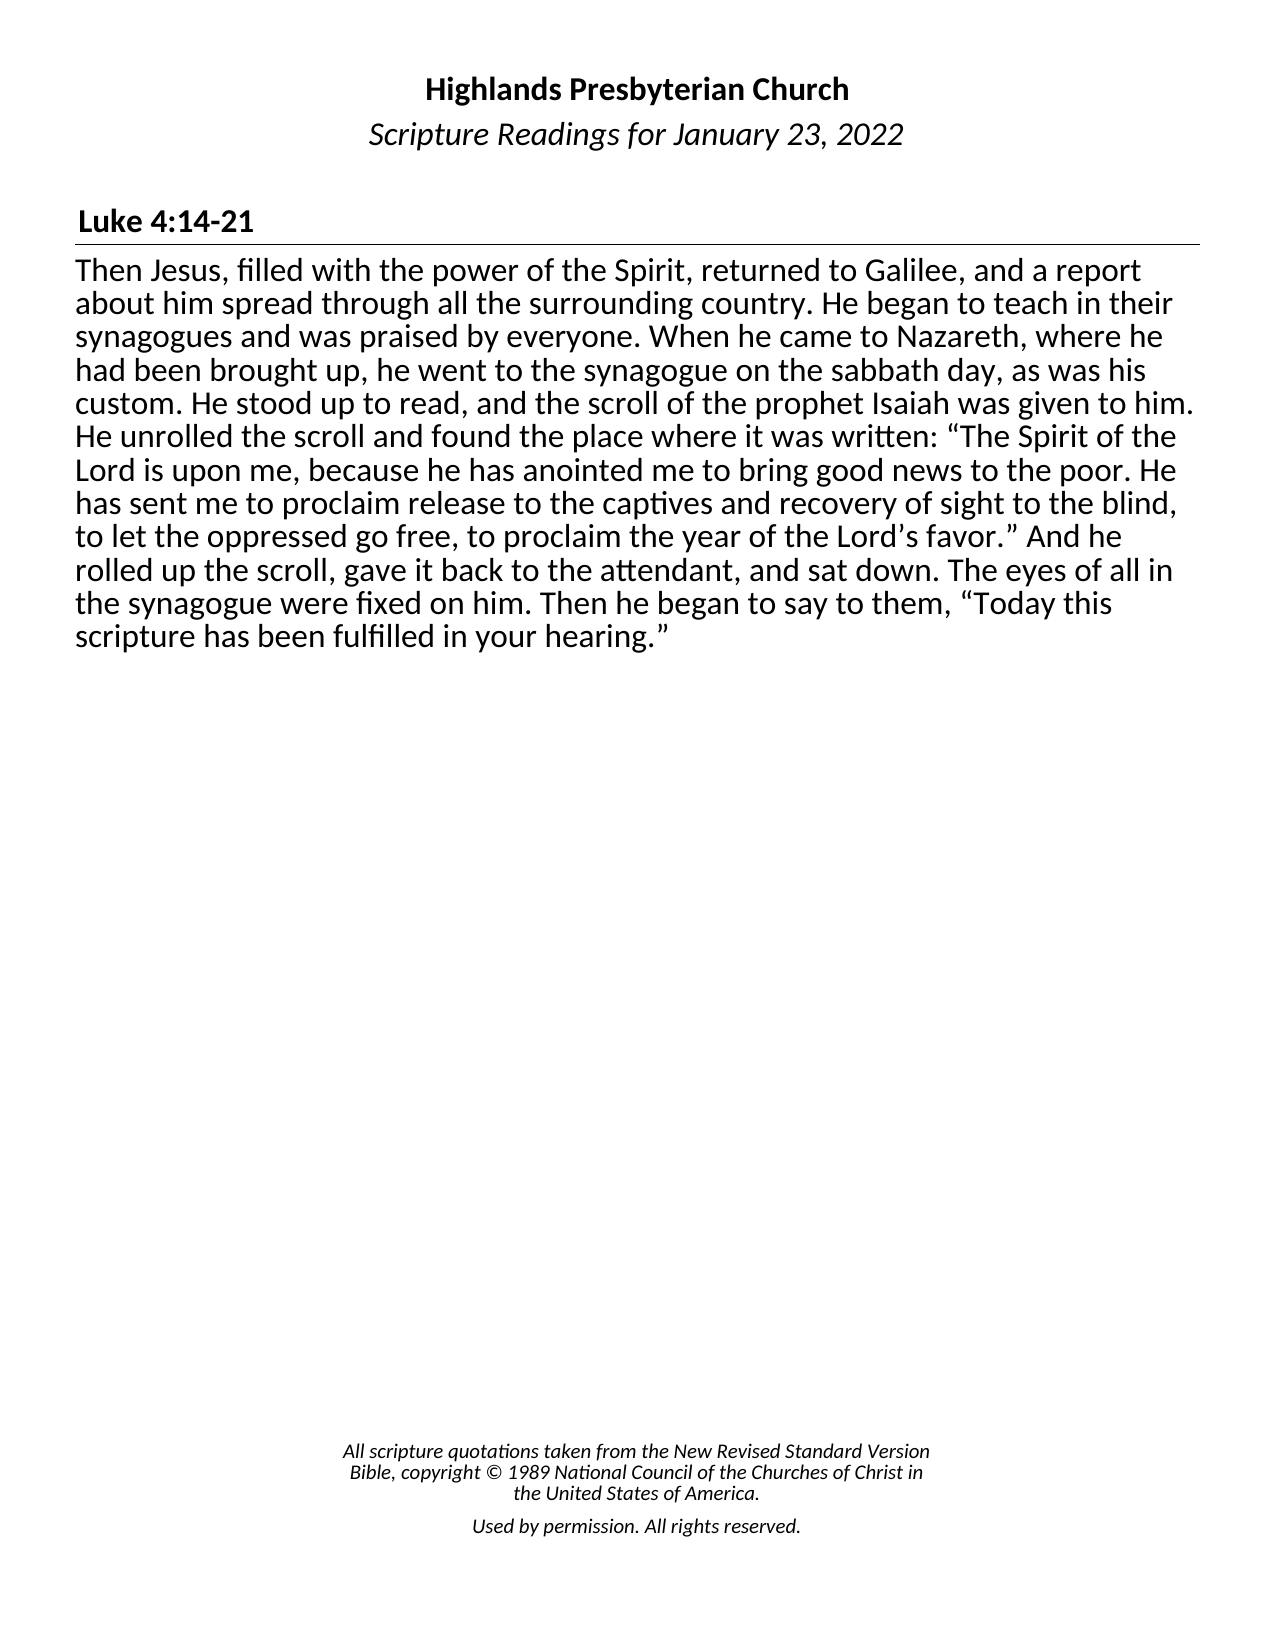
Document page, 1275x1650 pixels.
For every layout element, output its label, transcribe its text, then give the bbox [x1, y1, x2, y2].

subtitle Scripture Readings for January 23, 2022 [75, 120, 1200, 154]
title Highlands Presbyterian Church [75, 75, 1200, 108]
text Then Jesus, filled with the power of the Spirit, returned to Galilee, and a report about him spread through all the surrounding country. He began to teach in their synagogues and was praised by everyone. When he came to Nazareth, where he had been brought up, he went to the synagogue on the sabbath day, as was his custom. He stood up to read, and the scroll of the prophet Isaiah was given to him. He unrolled the scroll and found the place where it was written: “The Spirit of the Lord is upon me, because he has anointed me to bring good news to the poor. He has sent me to proclaim release to the captives and recovery of sight to the blind, to let the oppressed go free, to proclaim the year of the Lord’s favor.” And he rolled up the scroll, gave it back to the attendant, and sat down. The eyes of all in the synagogue were fixed on him. Then he began to say to them, “Today this scripture has been fulfilled in your hearing.” [75, 256, 1200, 656]
subtitle Luke 4:14-21 [75, 204, 1200, 244]
text All scripture quotations taken from the New Revised Standard Version Bible, copyright © 1989 National Council of the Churches of Christ in the United States of America. [337, 1443, 937, 1506]
text Used by permission. All rights reserved. [337, 1518, 937, 1539]
